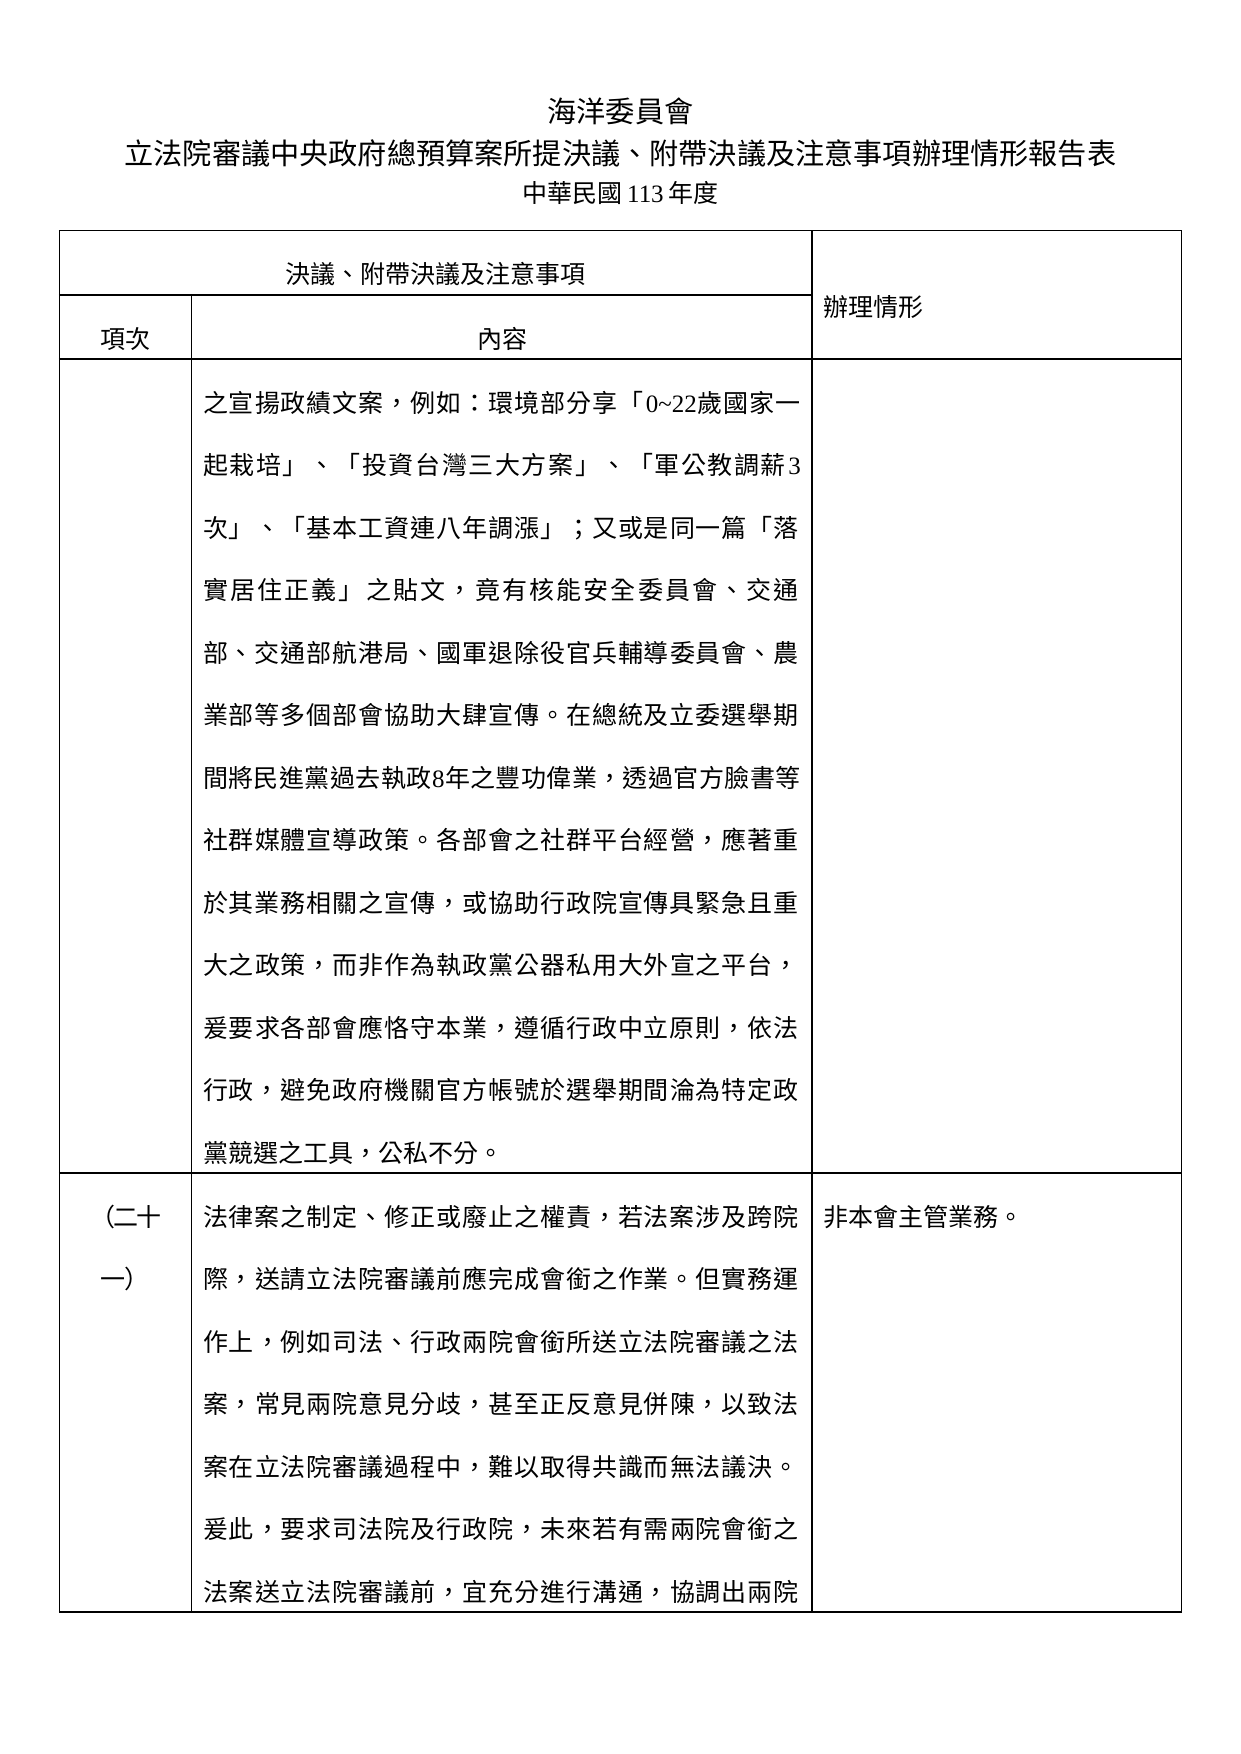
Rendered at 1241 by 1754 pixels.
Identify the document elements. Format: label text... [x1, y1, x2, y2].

table_header 辦理情形 [813, 231, 1181, 358]
table_cell 之宣揚政績文案，例如：環境部分享「0~22歲國家一起栽培」、「投資台灣三大方案」、「軍公教調薪3次」、「基本工資連八年調漲」；又或是同一篇「落實居住正義」之貼文，竟有核能安全委員會、交通部、交通部航港局、國軍退除役官兵輔導委員會、農業部等多個部會協助大肆宣傳。在總統及立委選舉期間將民進黨過去執政8年之豐功偉業，透過官方臉書等社群媒體宣導政策。各部會之社群平台經營，應著重於其業務相關之宣傳，或協助行政院宣傳具緊急且重大之政策，而非作為執政黨公器私用大外宣之平台，爰要求各部會應恪守本業，遵循行政中立原則，依法行政，避免政府機關官方帳號於選舉期間淪為特定政黨競選之工具，公私不分。 [192, 360, 811, 1172]
table_header 決議、附帶決議及注意事項 [60, 231, 811, 294]
table_cell 項次 [60, 296, 191, 358]
table_cell [60, 360, 191, 1172]
table_cell 法律案之制定、修正或廢止之權責，若法案涉及跨院際，送請立法院審議前應完成會銜之作業。但實務運作上，例如司法、行政兩院會銜所送立法院審議之法案，常見兩院意見分歧，甚至正反意見併陳，以致法案在立法院審議過程中，難以取得共識而無法議決。爰此，要求司法院及行政院，未來若有需兩院會銜之法案送立法院審議前，宜充分進行溝通，協調出兩院 [192, 1174, 811, 1611]
table_cell [813, 360, 1181, 1172]
table_cell 非本會主管業務。 [813, 1174, 1181, 1611]
table_cell 內容 [192, 296, 811, 358]
table_cell （二十一） [60, 1174, 191, 1611]
